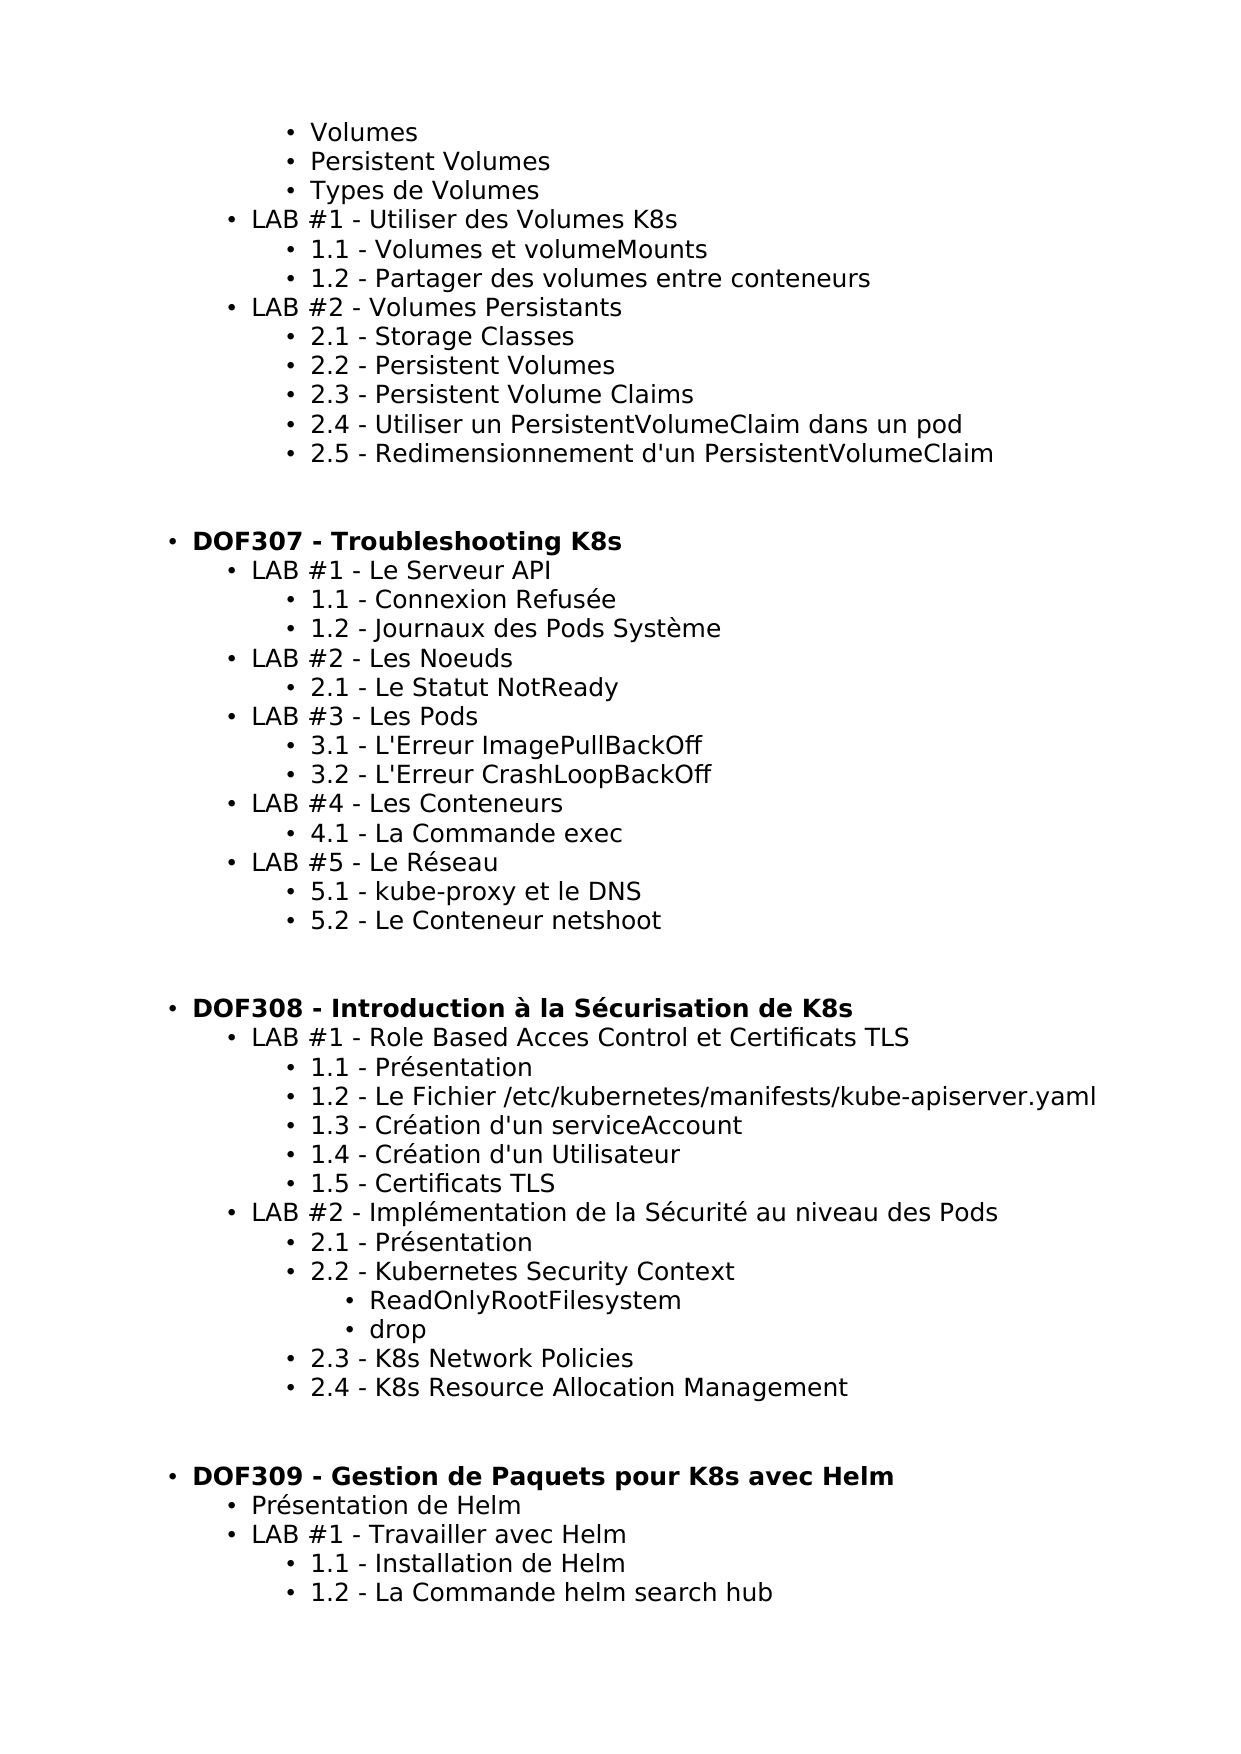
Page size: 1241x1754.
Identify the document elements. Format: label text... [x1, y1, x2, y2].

list 3.1 - L'Erreur ImagePullBackOff [295, 731, 1122, 760]
list LAB #1 - Le Serveur API [236, 556, 1122, 585]
list 2.4 - K8s Resource Allocation Management [295, 1373, 1122, 1403]
list 1.2 - Journaux des Pods Système [295, 614, 1122, 644]
list 4.1 - La Commande exec [295, 819, 1122, 848]
list LAB #5 - Le Réseau [236, 848, 1122, 877]
list 1.5 - Certificats TLS [295, 1169, 1122, 1198]
list 5.2 - Le Conteneur netshoot [295, 906, 1122, 935]
list LAB #2 - Les Noeuds [236, 644, 1122, 673]
list 1.1 - Volumes et volumeMounts [295, 235, 1122, 264]
list 1.2 - Partager des volumes entre conteneurs [295, 264, 1122, 293]
list 1.1 - Connexion Refusée [295, 585, 1122, 614]
list LAB #2 - Implémentation de la Sécurité au niveau des Pods [236, 1198, 1122, 1228]
list 2.3 - Persistent Volume Claims [295, 381, 1122, 410]
list LAB #3 - Les Pods [236, 702, 1122, 731]
list 2.3 - K8s Network Policies [295, 1344, 1122, 1373]
list 2.1 - Présentation [295, 1228, 1122, 1257]
list LAB #1 - Travailler avec Helm [236, 1520, 1122, 1549]
list Présentation de Helm [236, 1491, 1122, 1520]
list LAB #2 - Volumes Persistants [236, 293, 1122, 322]
list Persistent Volumes [295, 147, 1122, 176]
list 2.5 - Redimensionnement d'un PersistentVolumeClaim [295, 439, 1122, 468]
list 2.1 - Le Statut NotReady [295, 673, 1122, 702]
list 1.3 - Création d'un serviceAccount [295, 1111, 1122, 1140]
list Volumes [295, 118, 1122, 147]
list LAB #1 - Utiliser des Volumes K8s [236, 206, 1122, 235]
list DOF307 - Troubleshooting K8s [177, 527, 1122, 556]
list LAB #1 - Role Based Acces Control et Certificats TLS [236, 1023, 1122, 1053]
list drop [354, 1315, 1122, 1344]
list 2.4 - Utiliser un PersistentVolumeClaim dans un pod [295, 410, 1122, 439]
list 1.1 - Installation de Helm [295, 1549, 1122, 1578]
list ReadOnlyRootFilesystem [354, 1286, 1122, 1315]
list 2.2 - Kubernetes Security Context [295, 1257, 1122, 1286]
list 1.2 - La Commande helm search hub [295, 1578, 1122, 1607]
list 2.1 - Storage Classes [295, 322, 1122, 351]
list 1.1 - Présentation [295, 1053, 1122, 1082]
list 1.2 - Le Fichier /etc/kubernetes/manifests/kube-apiserver.yaml [295, 1082, 1122, 1111]
list DOF308 - Introduction à la Sécurisation de K8s [177, 994, 1122, 1023]
list Types de Volumes [295, 176, 1122, 206]
list 3.2 - L'Erreur CrashLoopBackOff [295, 760, 1122, 789]
list LAB #4 - Les Conteneurs [236, 789, 1122, 819]
list 2.2 - Persistent Volumes [295, 351, 1122, 381]
list DOF309 - Gestion de Paquets pour K8s avec Helm [177, 1462, 1122, 1491]
list 1.4 - Création d'un Utilisateur [295, 1140, 1122, 1169]
list 5.1 - kube-proxy et le DNS [295, 877, 1122, 906]
